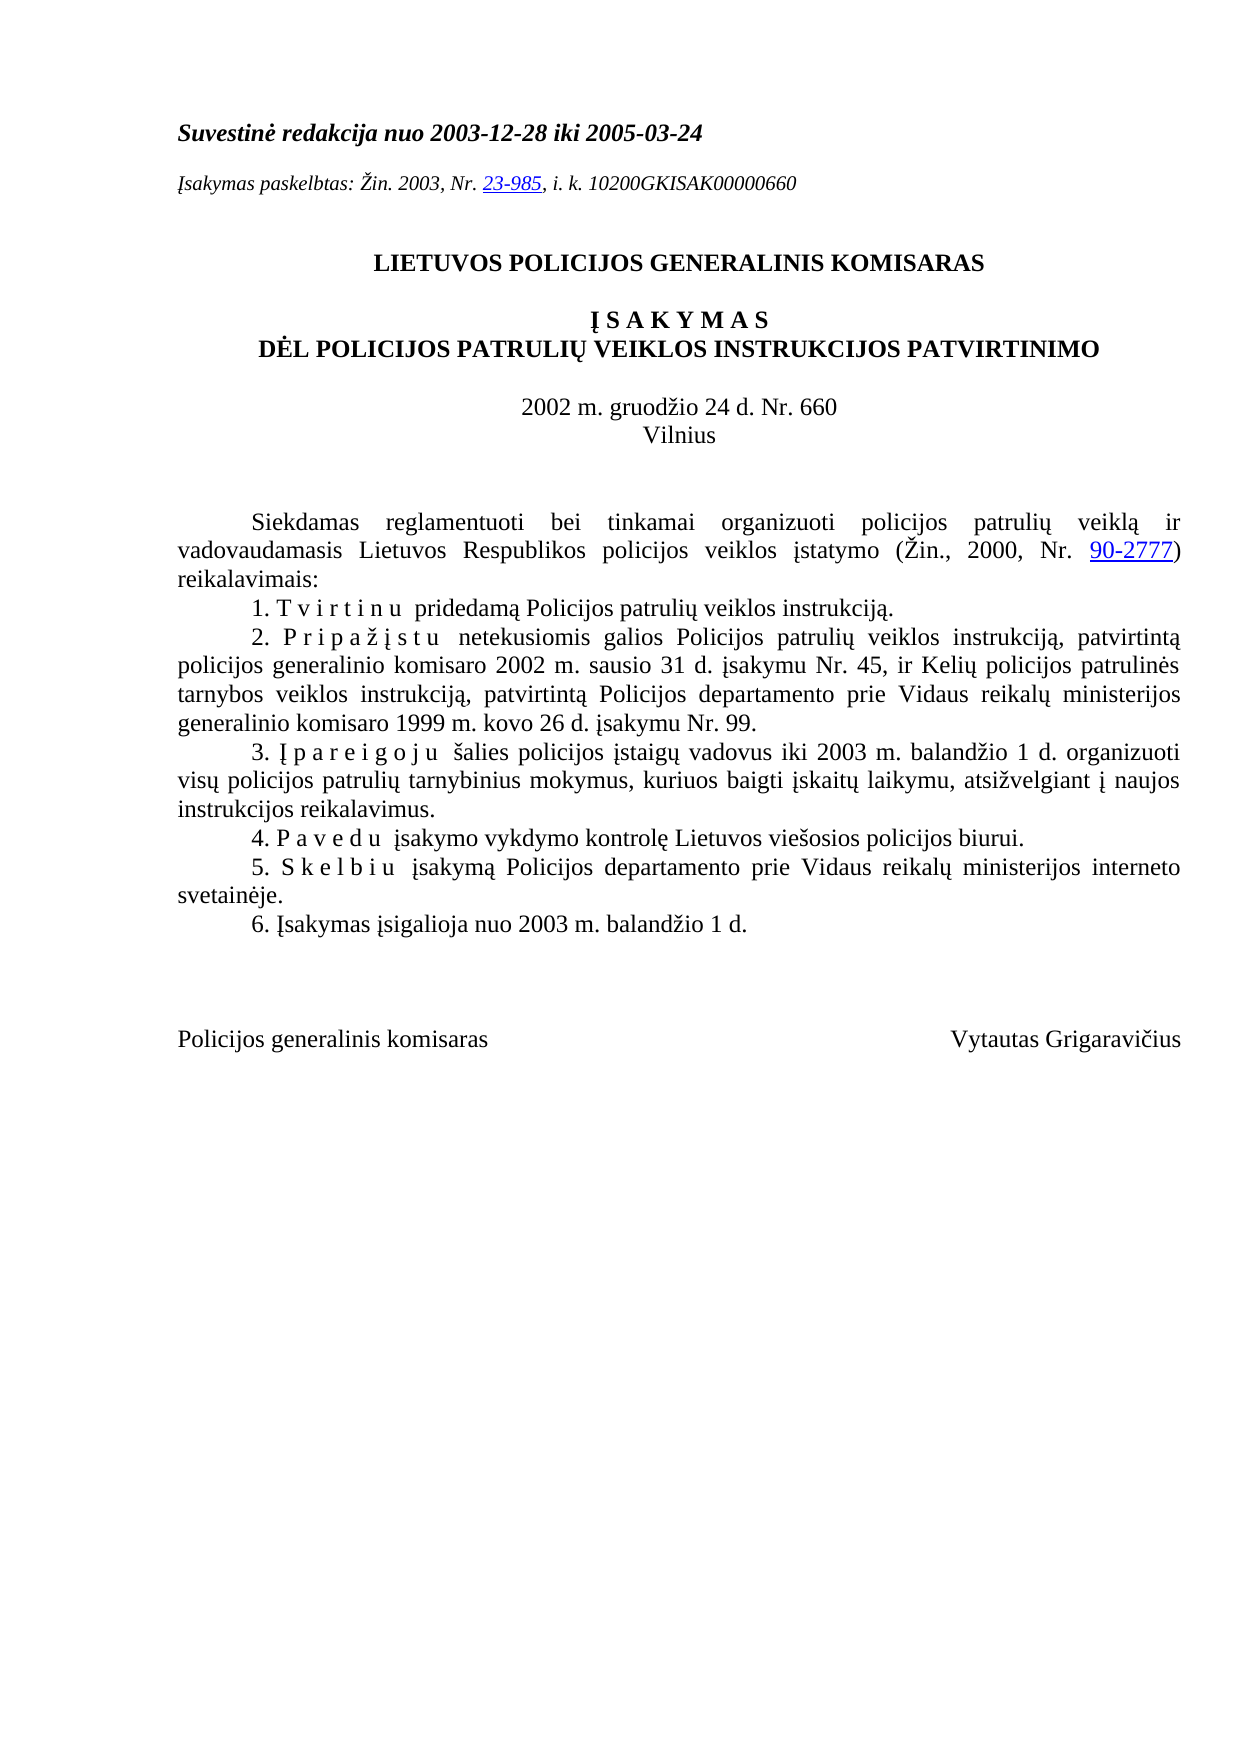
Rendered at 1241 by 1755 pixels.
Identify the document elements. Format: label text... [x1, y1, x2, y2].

text 2. Pripažįstu netekusiomis galios Policijos patrulių veiklos instrukciją, patvirtintą policijos generalinio komisaro 2002 m. sausio 31 d. įsakymu Nr. 45, ir Kelių policijos patrulinės tarnybos veiklos instrukciją, patvirtintą Policijos departamento prie Vidaus reikalų ministerijos generalinio komisaro 1999 m. kovo 26 d. įsakymu Nr. 99. [177, 622, 1181, 737]
text Siekdamas reglamentuoti bei tinkamai organizuoti policijos patrulių veiklą ir vadovaudamasis Lietuvos Respublikos policijos veiklos įstatymo (Žin., 2000, Nr. 90-2777) reikalavimais: [177, 507, 1181, 593]
text Policijos generalinis komisaras Vytautas Grigaravičius [177, 1024, 1181, 1053]
text Suvestinė redakcija nuo 2003-12-28 iki 2005-03-24 [177, 118, 1181, 147]
text 5. Skelbiu įsakymą Policijos departamento prie Vidaus reikalų ministerijos interneto svetainėje. [177, 852, 1181, 909]
text DĖL POLICIJOS PATRULIŲ VEIKLOS INSTRUKCIJOS PATVIRTINIMO [177, 334, 1181, 363]
text LIETUVOS POLICIJOS GENERALINIS KOMISARAS [177, 248, 1181, 277]
text 3. Įpareigoju šalies policijos įstaigų vadovus iki 2003 m. balandžio 1 d. organizuoti visų policijos patrulių tarnybinius mokymus, kuriuos baigti įskaitų laikymu, atsižvelgiant į naujos instrukcijos reikalavimus. [177, 737, 1181, 823]
text Įsakymas paskelbtas: Žin. 2003, Nr. 23-985, i. k. 10200GKISAK00000660 [177, 171, 1181, 195]
text 2002 m. gruodžio 24 d. Nr. 660 [177, 392, 1181, 420]
text 1. Tvirtinu pridedamą Policijos patrulių veiklos instrukciją. [177, 593, 1181, 622]
text Į S A K Y M A S [177, 305, 1181, 334]
text Vilnius [177, 420, 1181, 449]
text 4. Pavedu įsakymo vykdymo kontrolę Lietuvos viešosios policijos biurui. [177, 823, 1181, 852]
text 6. Įsakymas įsigalioja nuo 2003 m. balandžio 1 d. [177, 909, 1181, 938]
